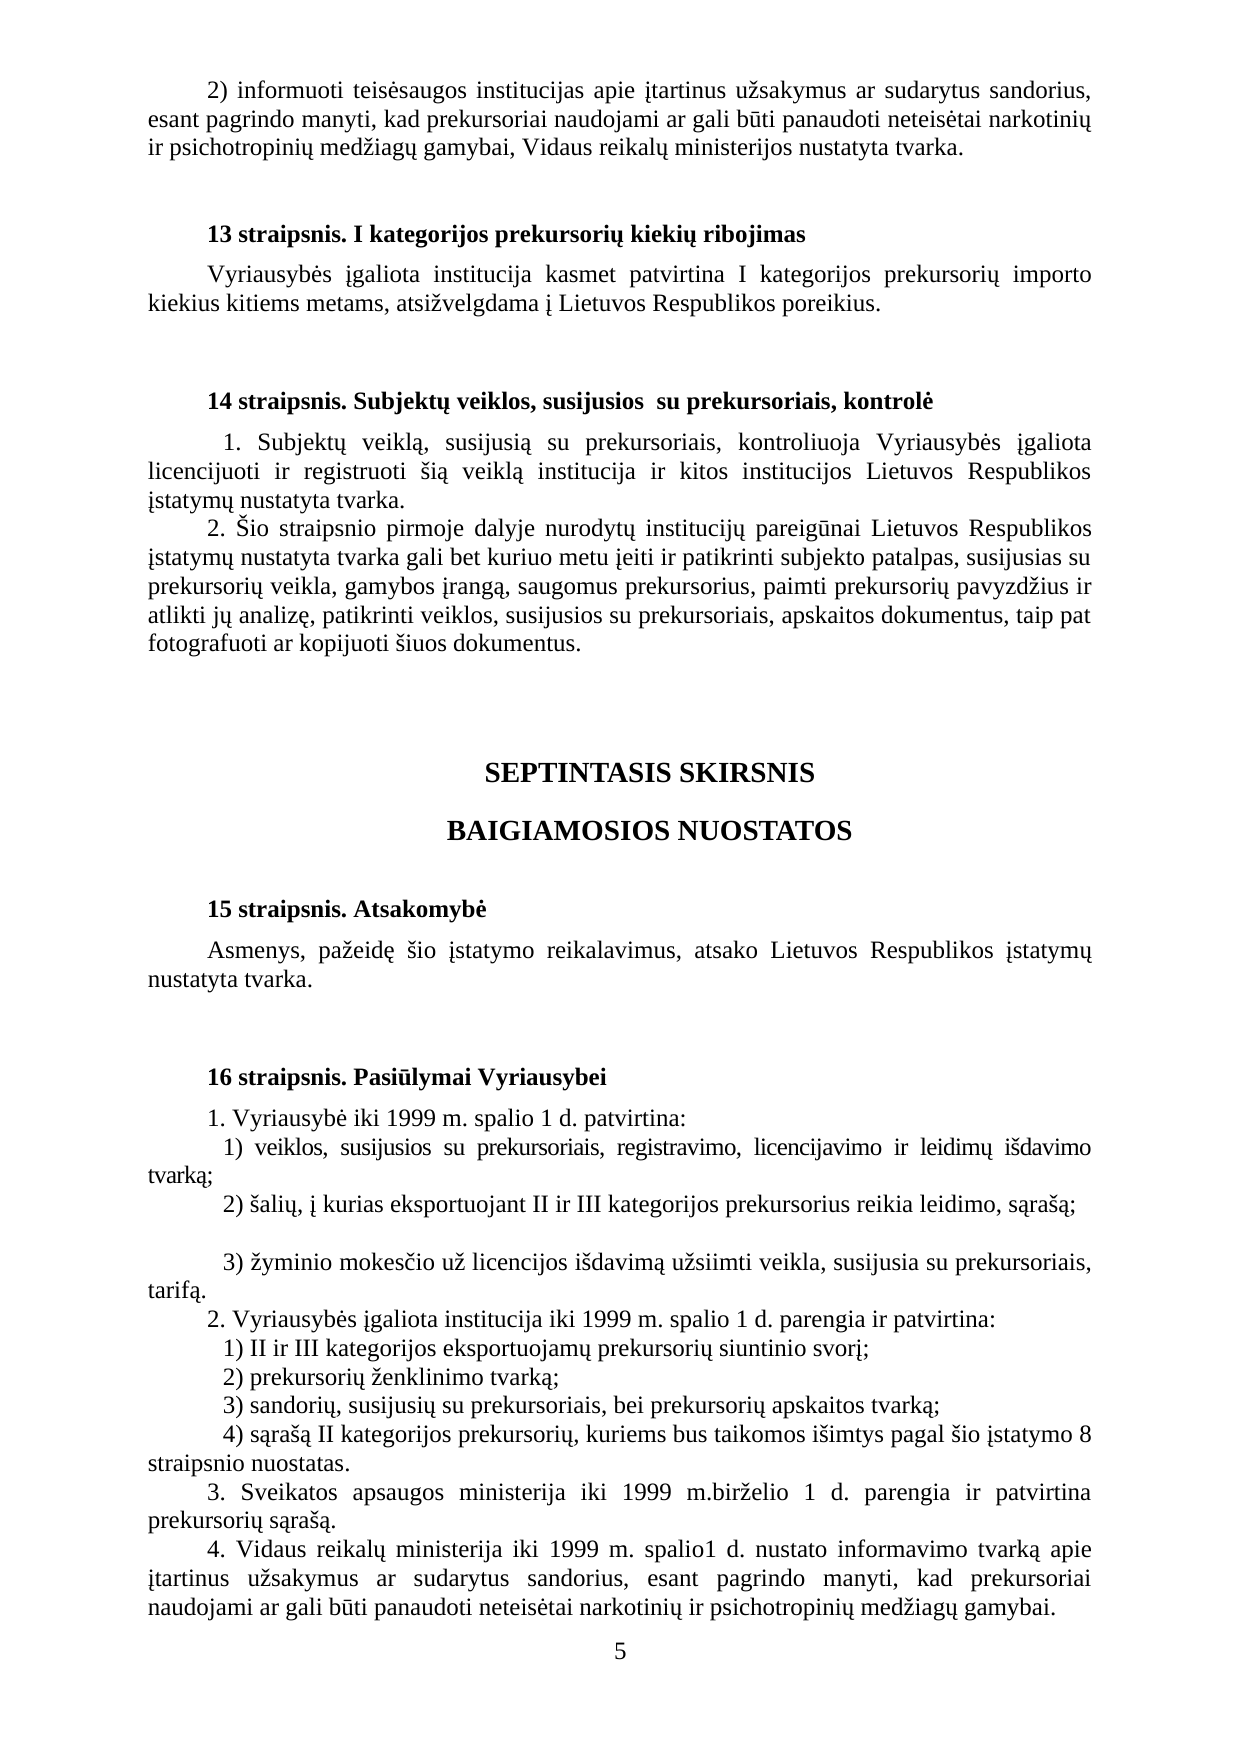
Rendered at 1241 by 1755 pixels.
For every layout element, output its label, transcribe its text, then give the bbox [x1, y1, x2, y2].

text 2) šalių, į kurias eksportuojant II ir III kategorijos prekursorius reikia leidimo, sąrašą; [148, 1189, 1093, 1218]
text 1. Vyriausybė iki 1999 m. spalio 1 d. patvirtina: [148, 1103, 1093, 1132]
text 4) sąrašą II kategorijos prekursorių, kuriems bus taikomos išimtys pagal šio įstatymo 8 straipsnio nuostatas. [148, 1419, 1093, 1477]
text 4. Vidaus reikalų ministerija iki 1999 m. spalio1 d. nustato informavimo tvarką apie įtartinus užsakymus ar sudarytus sandorius, esant pagrindo manyti, kad prekursoriai naudojami ar gali būti panaudoti neteisėtai narkotinių ir psichotropinių medžiagų gamybai. [148, 1534, 1093, 1621]
text 13 straipsnis. I kategorijos prekursorių kiekių ribojimas [148, 219, 1093, 247]
text 2) prekursorių ženklinimo tvarką; [148, 1362, 1093, 1391]
text Vyriausybės įgaliota institucija kasmet patvirtina I kategorijos prekursorių importo kiekius kitiems metams, atsižvelgdama į Lietuvos Respublikos poreikius. [148, 259, 1093, 317]
text 3) sandorių, susijusių su prekursoriais, bei prekursorių apskaitos tvarką; [148, 1391, 1093, 1419]
text SEPTINTASIS SKIRSNIS [148, 755, 1093, 789]
text 3) žyminio mokesčio už licencijos išdavimą užsiimti veikla, susijusia su prekursoriais, tarifą. [148, 1247, 1093, 1304]
text 16 straipsnis. Pasiūlymai Vyriausybei [148, 1062, 1093, 1091]
text 1) veiklos, susijusios su prekursoriais, registravimo, licencijavimo ir leidimų išdavimo tvarką; [148, 1132, 1093, 1189]
text 1. Subjektų veiklą, susijusią su prekursoriais, kontroliuoja Vyriausybės įgaliota licencijuoti ir registruoti šią veiklą institucija ir kitos institucijos Lietuvos Respublikos įstatymų nustatyta tvarka. [148, 427, 1093, 513]
text 14 straipsnis. Subjektų veiklos, susijusios su prekursoriais, kontrolė [148, 386, 1093, 415]
text 15 straipsnis. Atsakomybė [148, 894, 1093, 923]
text 1) II ir III kategorijos eksportuojamų prekursorių siuntinio svorį; [148, 1333, 1093, 1362]
text 2) informuoti teisėsaugos institucijas apie įtartinus užsakymus ar sudarytus sandorius, esant pagrindo manyti, kad prekursoriai naudojami ar gali būti panaudoti neteisėtai narkotinių ir psichotropinių medžiagų gamybai, Vidaus reikalų ministerijos nustatyta tvarka. [148, 75, 1093, 161]
text Asmenys, pažeidę šio įstatymo reikalavimus, atsako Lietuvos Respublikos įstatymų nustatyta tvarka. [148, 935, 1093, 993]
text 3. Sveikatos apsaugos ministerija iki 1999 m.birželio 1 d. parengia ir patvirtina prekursorių sąrašą. [148, 1477, 1093, 1534]
text 2. Vyriausybės įgaliota institucija iki 1999 m. spalio 1 d. parengia ir patvirtina: [148, 1304, 1093, 1333]
text BAIGIAMOSIOS NUOSTATOS [148, 813, 1093, 847]
text 2. Šio straipsnio pirmoje dalyje nurodytų institucijų pareigūnai Lietuvos Respublikos įstatymų nustatyta tvarka gali bet kuriuo metu įeiti ir patikrinti subjekto patalpas, susijusias su prekursorių veikla, gamybos įrangą, saugomus prekursorius, paimti prekursorių pavyzdžius ir atlikti jų analizę, patikrinti veiklos, susijusios su prekursoriais, apskaitos dokumentus, taip pat fotografuoti ar kopijuoti šiuos dokumentus. [148, 513, 1093, 657]
